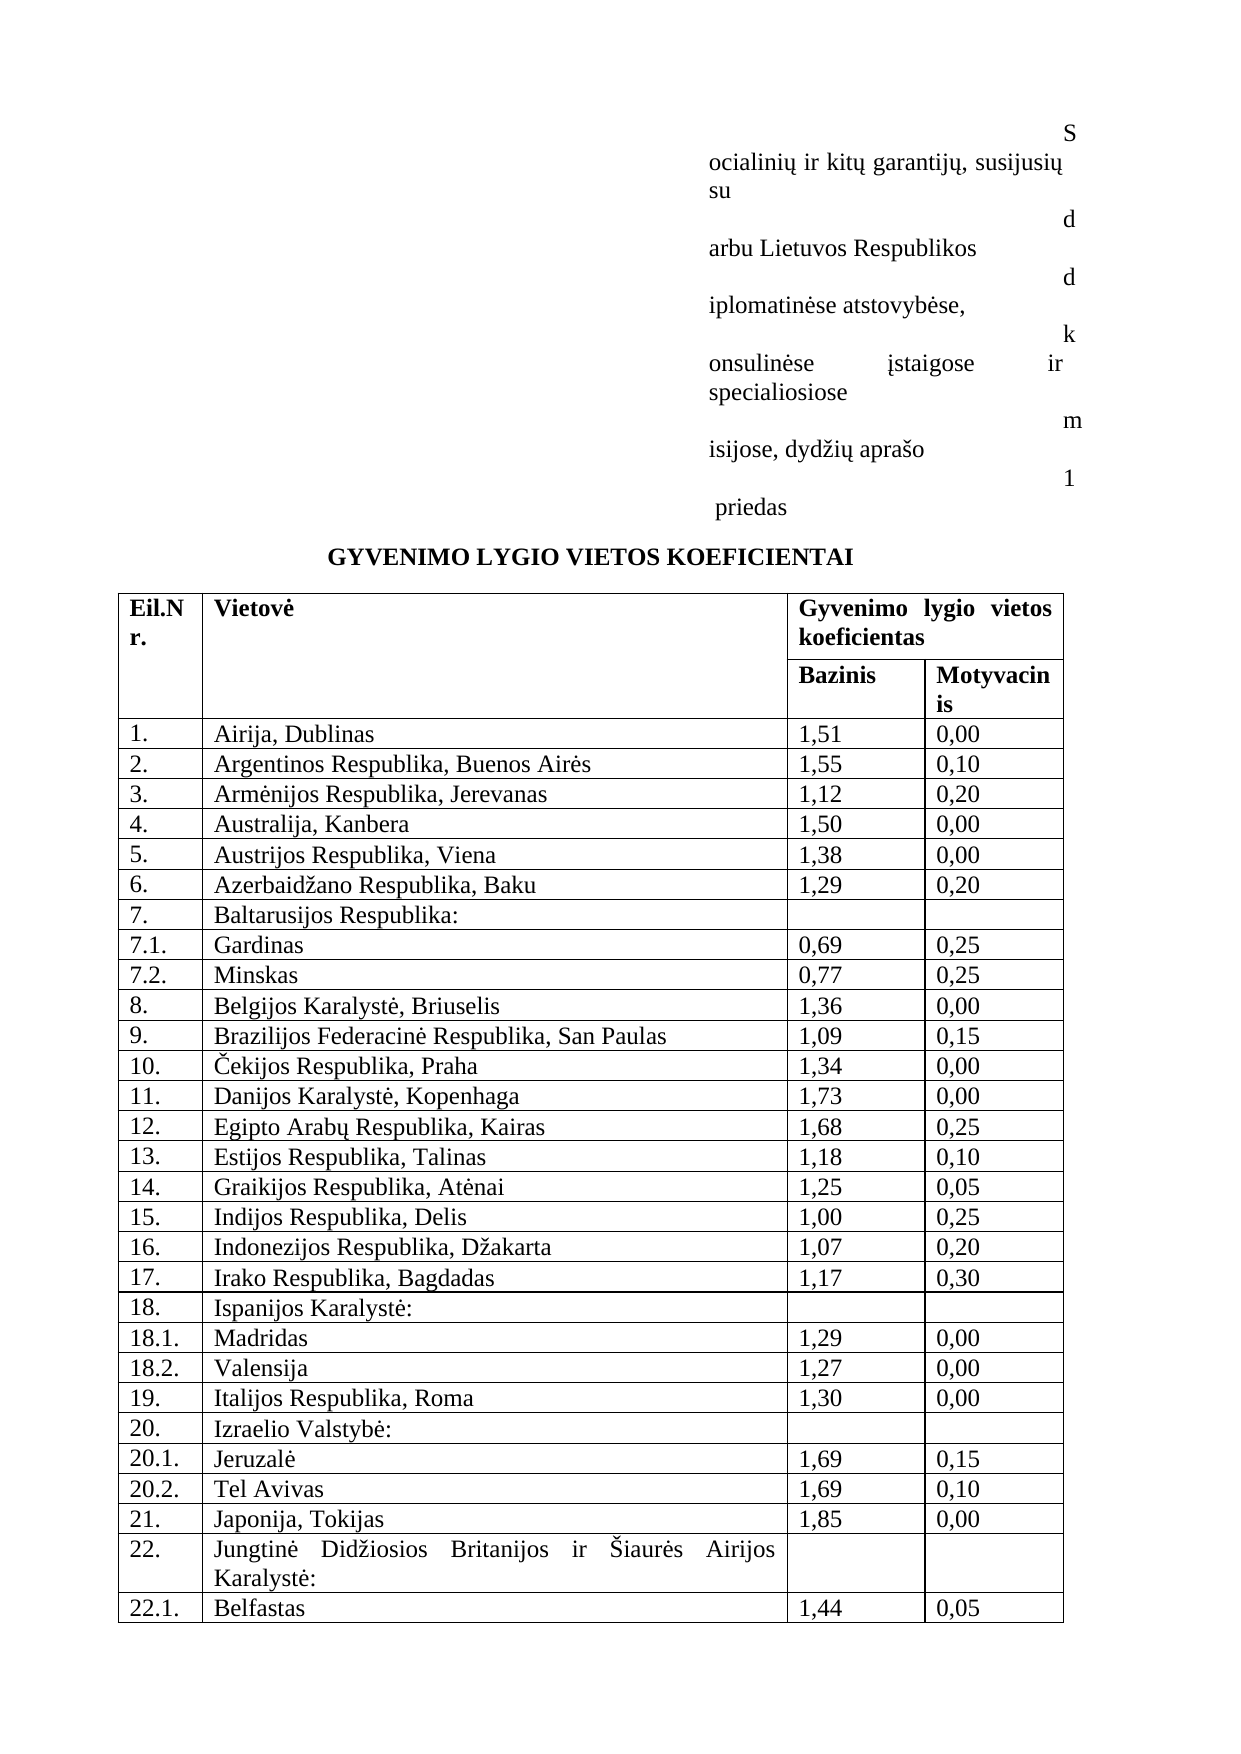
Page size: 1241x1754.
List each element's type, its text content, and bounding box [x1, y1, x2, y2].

table_cell Armėnijos Respublika, Jerevanas [203, 779, 787, 808]
table_cell 1,55 [788, 749, 924, 778]
table_header Gyvenimo lygio vietos koeficientas [788, 594, 1063, 659]
table_cell 0,00 [926, 1323, 1063, 1352]
table_cell Motyvacinis [926, 660, 1063, 717]
table_cell 0,15 [926, 1444, 1063, 1473]
table_cell 1,50 [788, 809, 924, 838]
table_cell 1,85 [788, 1504, 924, 1533]
table_cell 20.2. [119, 1474, 202, 1503]
table_cell 1,25 [788, 1172, 924, 1201]
table_cell Tel Avivas [203, 1474, 787, 1503]
table_cell 11. [119, 1081, 202, 1110]
table_cell 0,69 [788, 930, 924, 959]
table_cell 1,18 [788, 1141, 924, 1171]
text misijose, dydžių aprašo [709, 406, 1063, 463]
table_cell Madridas [203, 1323, 787, 1352]
table_cell [788, 1413, 924, 1442]
table_cell 7.1. [119, 930, 202, 959]
table_cell Egipto Arabų Respublika, Kairas [203, 1111, 787, 1140]
table_cell 0,00 [926, 1051, 1063, 1080]
table_cell 0,25 [926, 1202, 1063, 1231]
table_cell 0,00 [926, 809, 1063, 838]
table_cell 0,10 [926, 1141, 1063, 1171]
table_cell 1,07 [788, 1232, 924, 1261]
table_cell Graikijos Respublika, Atėnai [203, 1172, 787, 1201]
table_cell Austrijos Respublika, Viena [203, 839, 787, 868]
table_cell Gardinas [203, 930, 787, 959]
text 1 priedas [709, 463, 1063, 521]
table_cell 0,20 [926, 870, 1063, 899]
table_cell 0,00 [926, 1353, 1063, 1382]
table_cell 13. [119, 1141, 202, 1171]
table_cell 0,20 [926, 1232, 1063, 1261]
table_cell Valensija [203, 1353, 787, 1382]
table_cell 9. [119, 1021, 202, 1050]
table_cell 1,34 [788, 1051, 924, 1080]
table_cell 6. [119, 870, 202, 899]
table_cell 1,00 [788, 1202, 924, 1231]
table_cell 0,00 [926, 1504, 1063, 1533]
table_cell 1. [119, 719, 202, 748]
table_cell 1,68 [788, 1111, 924, 1140]
table_cell 3. [119, 779, 202, 808]
table_cell [926, 1413, 1063, 1442]
table_cell 0,00 [926, 1081, 1063, 1110]
table_cell 19. [119, 1383, 202, 1412]
table_cell Argentinos Respublika, Buenos Airės [203, 749, 787, 778]
table_cell 1,38 [788, 839, 924, 868]
table_header Vietovė [203, 594, 787, 717]
table_cell Belgijos Karalystė, Briuselis [203, 990, 787, 1019]
table_cell 20. [119, 1413, 202, 1442]
table_cell Minskas [203, 960, 787, 989]
table_cell [788, 900, 924, 929]
table_cell [788, 1534, 924, 1592]
table_cell 0,00 [926, 1383, 1063, 1412]
table_cell 18.1. [119, 1323, 202, 1352]
table_cell 1,69 [788, 1474, 924, 1503]
table_cell 0,15 [926, 1021, 1063, 1050]
table_cell Jungtinė Didžiosios Britanijos ir Šiaurės Airijos Karalystė: [203, 1534, 787, 1592]
table_cell Azerbaidžano Respublika, Baku [203, 870, 787, 899]
table_cell 22.1. [119, 1593, 202, 1622]
table_cell Estijos Respublika, Talinas [203, 1141, 787, 1171]
table_cell 14. [119, 1172, 202, 1201]
table_cell 1,36 [788, 990, 924, 1019]
table_cell Danijos Karalystė, Kopenhaga [203, 1081, 787, 1110]
table_cell 7.2. [119, 960, 202, 989]
table_cell [926, 900, 1063, 929]
table_cell Baltarusijos Respublika: [203, 900, 787, 929]
table_cell 15. [119, 1202, 202, 1231]
table_cell Ispanijos Karalystė: [203, 1293, 787, 1322]
table_cell 0,30 [926, 1262, 1063, 1291]
table_cell 5. [119, 839, 202, 868]
table_cell 0,25 [926, 930, 1063, 959]
table_cell 0,05 [926, 1172, 1063, 1201]
text GYVENIMO LYGIO VIETOS KOEFICIENTAI [118, 542, 1063, 571]
table_cell 1,30 [788, 1383, 924, 1412]
text Socialinių ir kitų garantijų, susijusių su [709, 118, 1063, 204]
table_cell 0,10 [926, 1474, 1063, 1503]
table_cell Belfastas [203, 1593, 787, 1622]
table_cell 1,69 [788, 1444, 924, 1473]
table_cell Jeruzalė [203, 1444, 787, 1473]
table_cell 0,25 [926, 960, 1063, 989]
text diplomatinėse atstovybėse, [709, 262, 1063, 319]
table_cell Japonija, Tokijas [203, 1504, 787, 1533]
table_cell 0,00 [926, 990, 1063, 1019]
text konsulinėse įstaigose ir specialiosiose [709, 319, 1063, 406]
table_cell 1,29 [788, 1323, 924, 1352]
table_cell Izraelio Valstybė: [203, 1413, 787, 1442]
table_cell 21. [119, 1504, 202, 1533]
table_cell Bazinis [788, 660, 924, 717]
table_cell 18. [119, 1293, 202, 1322]
text darbu Lietuvos Respublikos [709, 204, 1063, 262]
table_cell Indonezijos Respublika, Džakarta [203, 1232, 787, 1261]
table_cell Brazilijos Federacinė Respublika, San Paulas [203, 1021, 787, 1050]
table_cell 0,77 [788, 960, 924, 989]
table_cell [926, 1293, 1063, 1322]
table_cell Irako Respublika, Bagdadas [203, 1262, 787, 1291]
table_cell [926, 1534, 1063, 1592]
table_cell 1,51 [788, 719, 924, 748]
table_cell 20.1. [119, 1444, 202, 1473]
table_header Eil.Nr. [119, 594, 202, 717]
table_cell Čekijos Respublika, Praha [203, 1051, 787, 1080]
table_cell 8. [119, 990, 202, 1019]
table_cell 0,20 [926, 779, 1063, 808]
table_cell Italijos Respublika, Roma [203, 1383, 787, 1412]
table_cell 1,73 [788, 1081, 924, 1110]
table_cell 17. [119, 1262, 202, 1291]
table_cell 22. [119, 1534, 202, 1592]
table_cell 10. [119, 1051, 202, 1080]
table_cell 0,00 [926, 719, 1063, 748]
table_cell 1,17 [788, 1262, 924, 1291]
table_cell 4. [119, 809, 202, 838]
table_cell 0,10 [926, 749, 1063, 778]
table_cell 1,44 [788, 1593, 924, 1622]
table_cell 0,05 [926, 1593, 1063, 1622]
table_cell 1,27 [788, 1353, 924, 1382]
table_cell Indijos Respublika, Delis [203, 1202, 787, 1231]
table_cell 1,12 [788, 779, 924, 808]
table_cell 18.2. [119, 1353, 202, 1382]
table_cell 1,29 [788, 870, 924, 899]
table_cell 0,00 [926, 839, 1063, 868]
table_cell 16. [119, 1232, 202, 1261]
table_cell Airija, Dublinas [203, 719, 787, 748]
table_cell 1,09 [788, 1021, 924, 1050]
table_cell Australija, Kanbera [203, 809, 787, 838]
table_cell 7. [119, 900, 202, 929]
table_cell 2. [119, 749, 202, 778]
table_cell [788, 1293, 924, 1322]
table_cell 12. [119, 1111, 202, 1140]
table_cell 0,25 [926, 1111, 1063, 1140]
